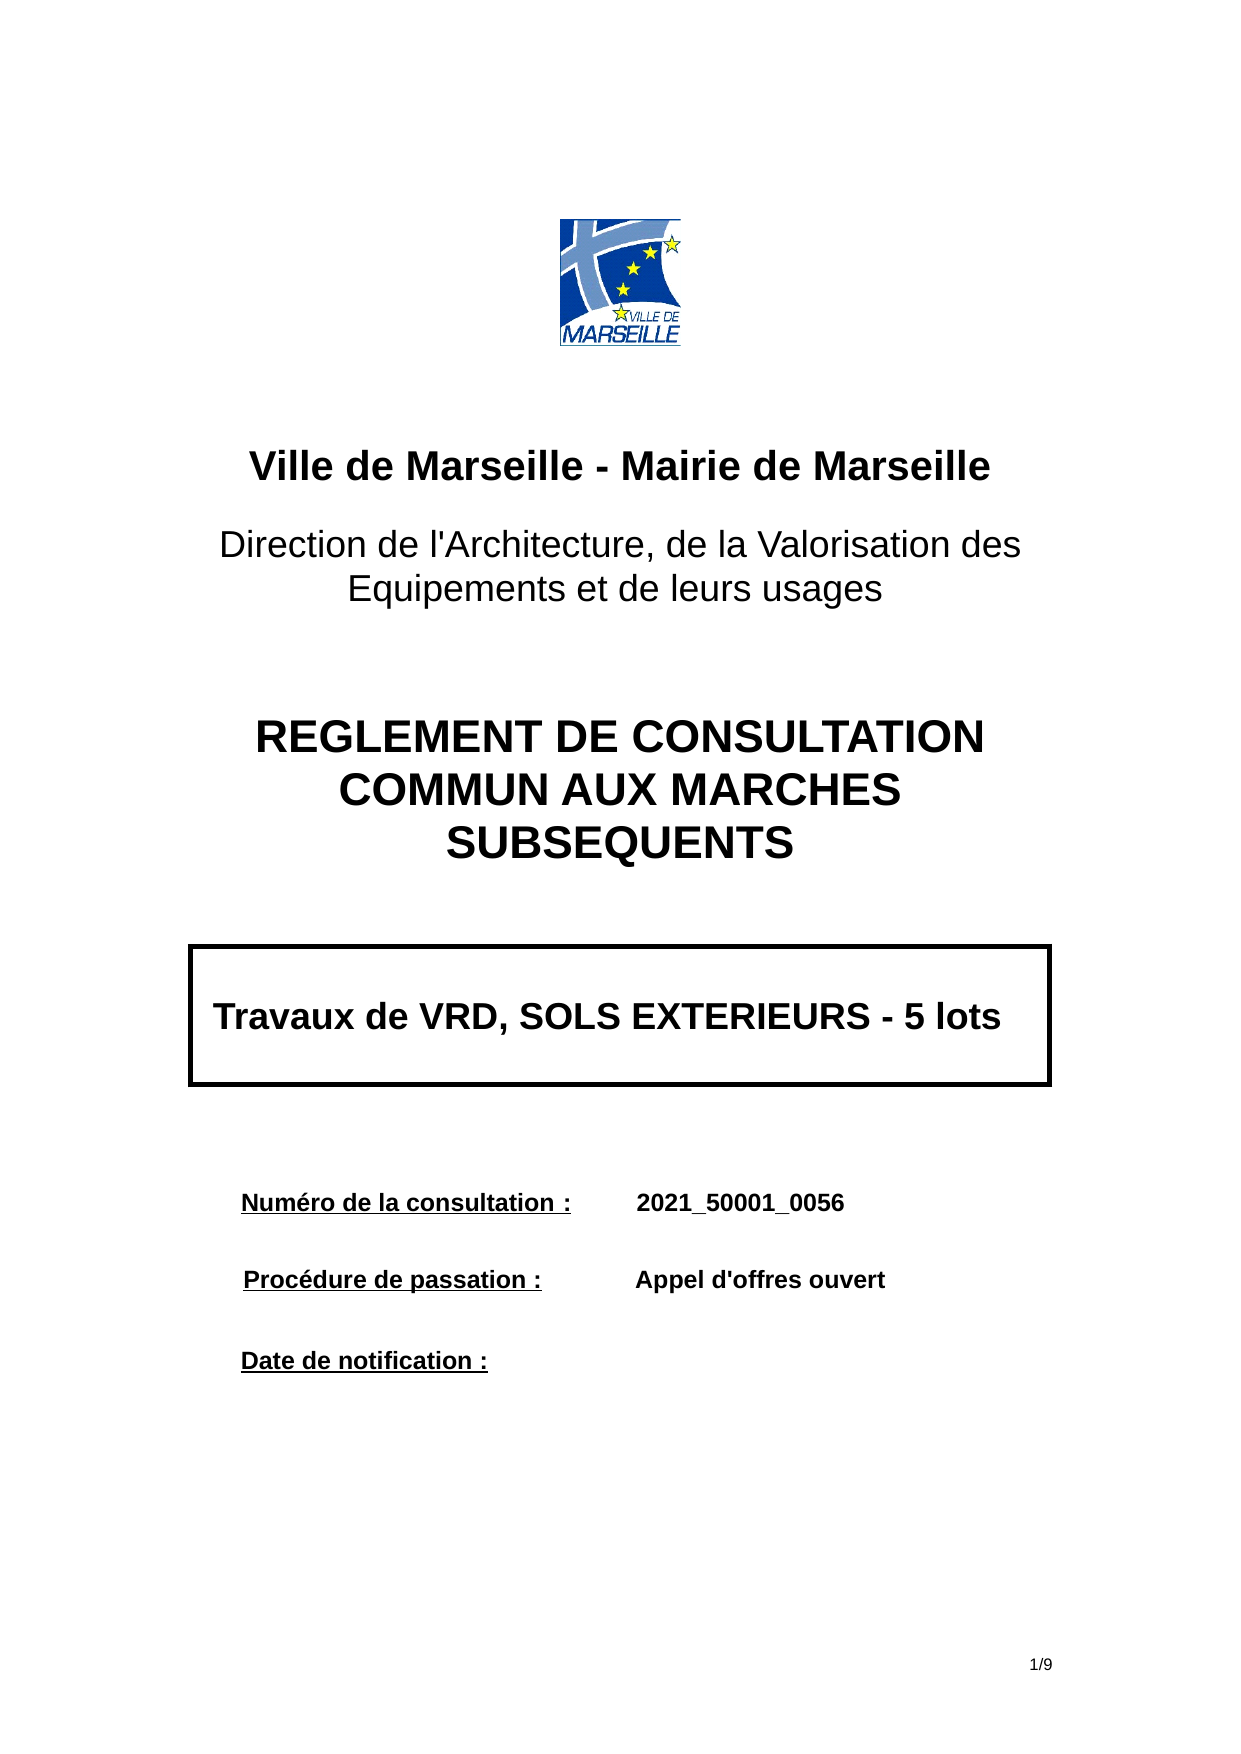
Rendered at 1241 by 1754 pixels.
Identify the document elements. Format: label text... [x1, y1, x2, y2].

text Procédure de passation : Appel d'offres ouvert [243, 1265, 1052, 1294]
text Numéro de la consultation : 2021_50001_0056 [241, 1188, 1052, 1217]
text Date de notification : [241, 1346, 1052, 1375]
text Ville de Marseille - Mairie de Marseille [188, 441, 1052, 489]
text Travaux de VRD, SOLS EXTERIEURS - 5 lots [193, 987, 1047, 1037]
text REGLEMENT DE CONSULTATION COMMUN AUX MARCHES SUBSEQUENTS [188, 710, 1052, 868]
text Direction de l'Architecture, de la Valorisation des Equipements et de leurs usages [188, 523, 1052, 609]
